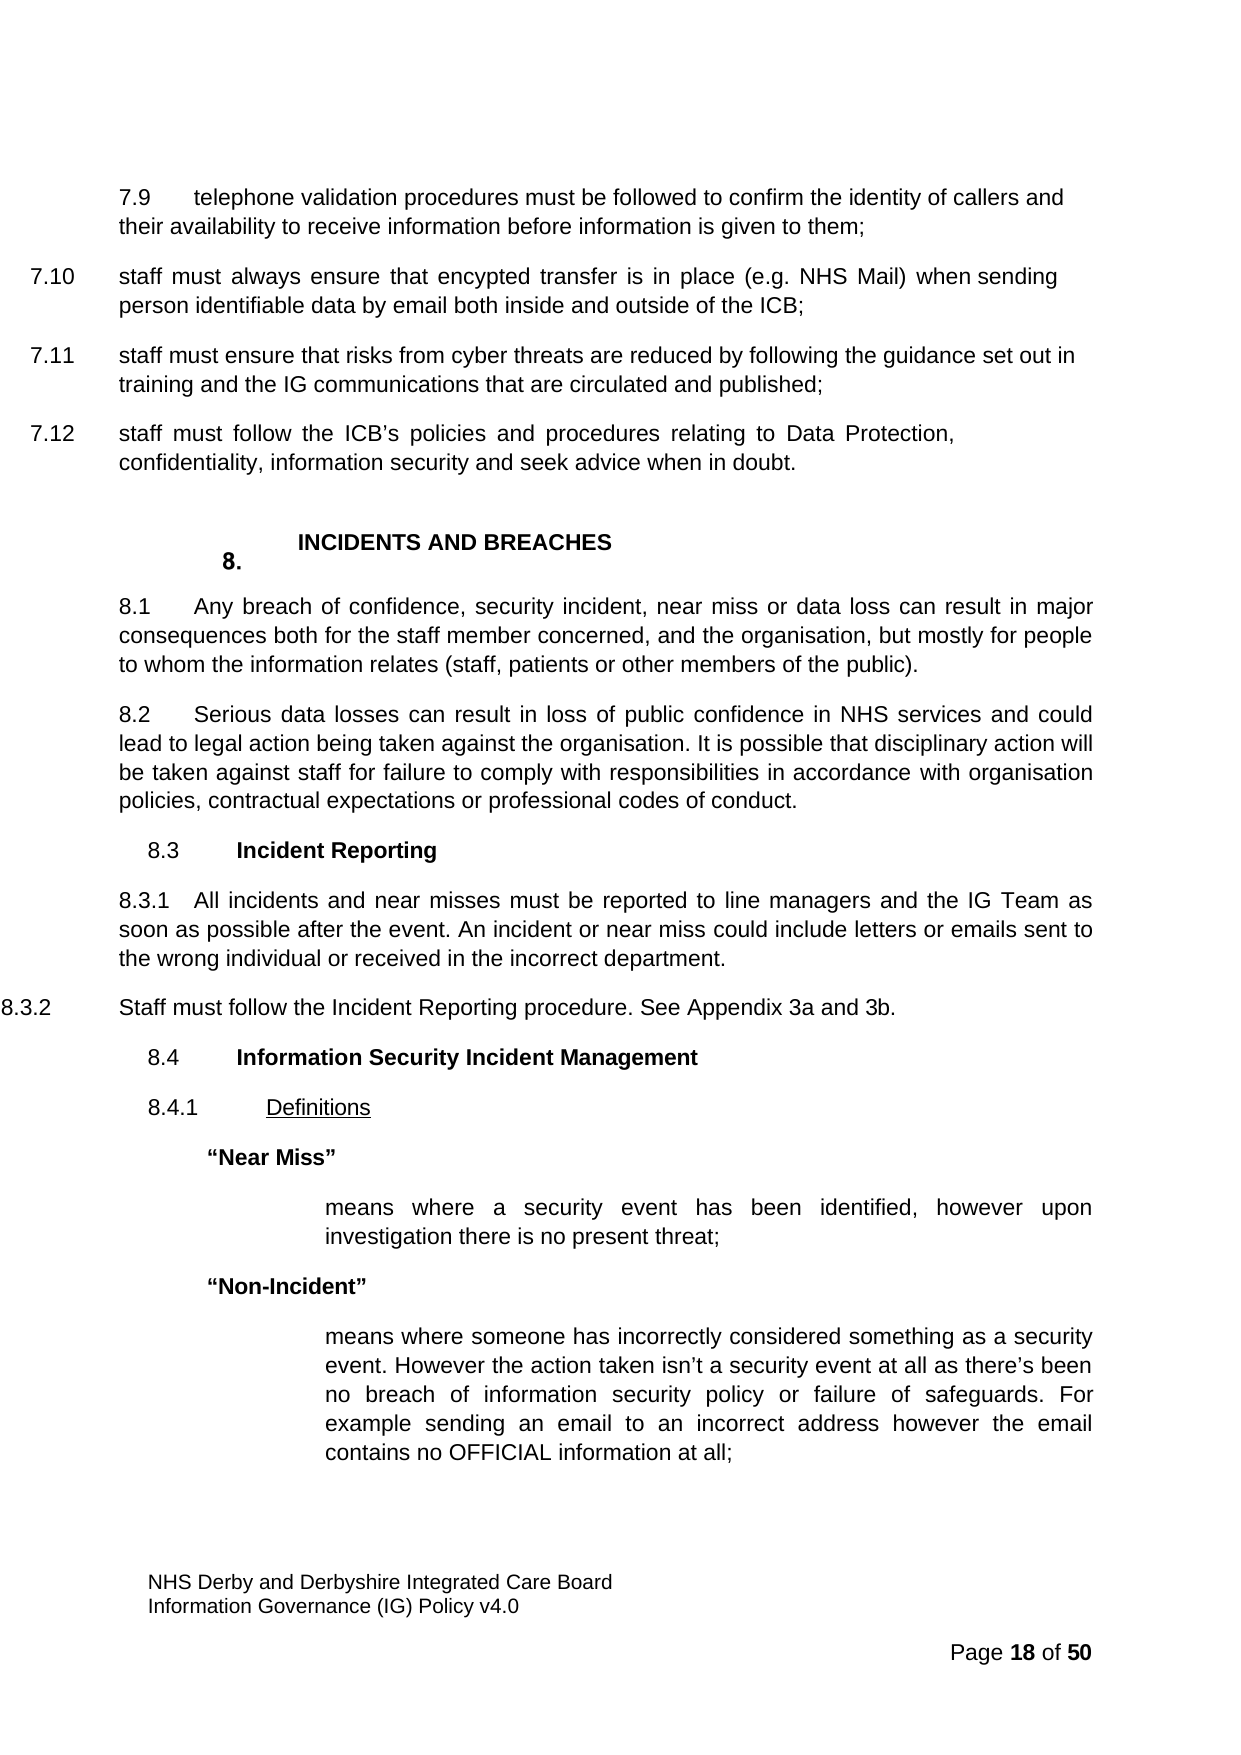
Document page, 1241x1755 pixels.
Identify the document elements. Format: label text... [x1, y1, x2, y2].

list Staff must follow the Incident Reporting procedure. See Appendix 3a and 3b. [1, 994, 1107, 1021]
subtitle Incident Reporting [147, 837, 1107, 863]
list staff must always ensure that encypted transfer is in place (e.g. NHS Mail) when sending person identifiable data by email both inside and outside of the ICB; [30, 263, 1093, 318]
subtitle Information Security Incident Management [147, 1044, 1107, 1071]
list Definitions [148, 1094, 1107, 1120]
list Any breach of confidence, security incident, near miss or data loss can result in major consequences both for the staff member concerned, and the organisation, but mostly for people to whom the information relates (staff, patients or other members of the public). [119, 593, 1093, 677]
subtitle INCIDENTS AND BREACHES [223, 528, 1107, 569]
list Serious data losses can result in loss of public confidence in NHS services and could lead to legal action being taken against the organisation. It is possible that disciplinary action will be taken against staff for failure to comply with responsibilities in accordance with organisation policies, contractual expectations or professional codes of conduct. [119, 701, 1093, 814]
subtitle “Non-Incident” [207, 1273, 1107, 1299]
text means where a security event has been identified, however upon investigation there is no present threat; [325, 1194, 1093, 1249]
list telephone validation procedures must be followed to confirm the identity of callers and their availability to receive information before information is given to them; [119, 184, 1093, 239]
text means where someone has incorrectly considered something as a security event. However the action taken isn’t a security event at all as there’s been no breach of information security policy or failure of safeguards. For example sending an email to an incorrect address however the email contains no OFFICIAL information at all; [325, 1323, 1093, 1465]
subtitle “Near Miss” [207, 1144, 1107, 1170]
list staff must follow the ICB’s policies and procedures relating to Data Protection, confidentiality, information security and seek advice when in doubt. [30, 420, 1093, 476]
list staff must ensure that risks from cyber threats are reduced by following the guidance set out in training and the IG communications that are circulated and published; [30, 342, 1093, 397]
list All incidents and near misses must be reported to line managers and the IG Team as soon as possible after the event. An incident or near miss could include letters or emails sent to the wrong individual or received in the incorrect department. [119, 887, 1093, 971]
